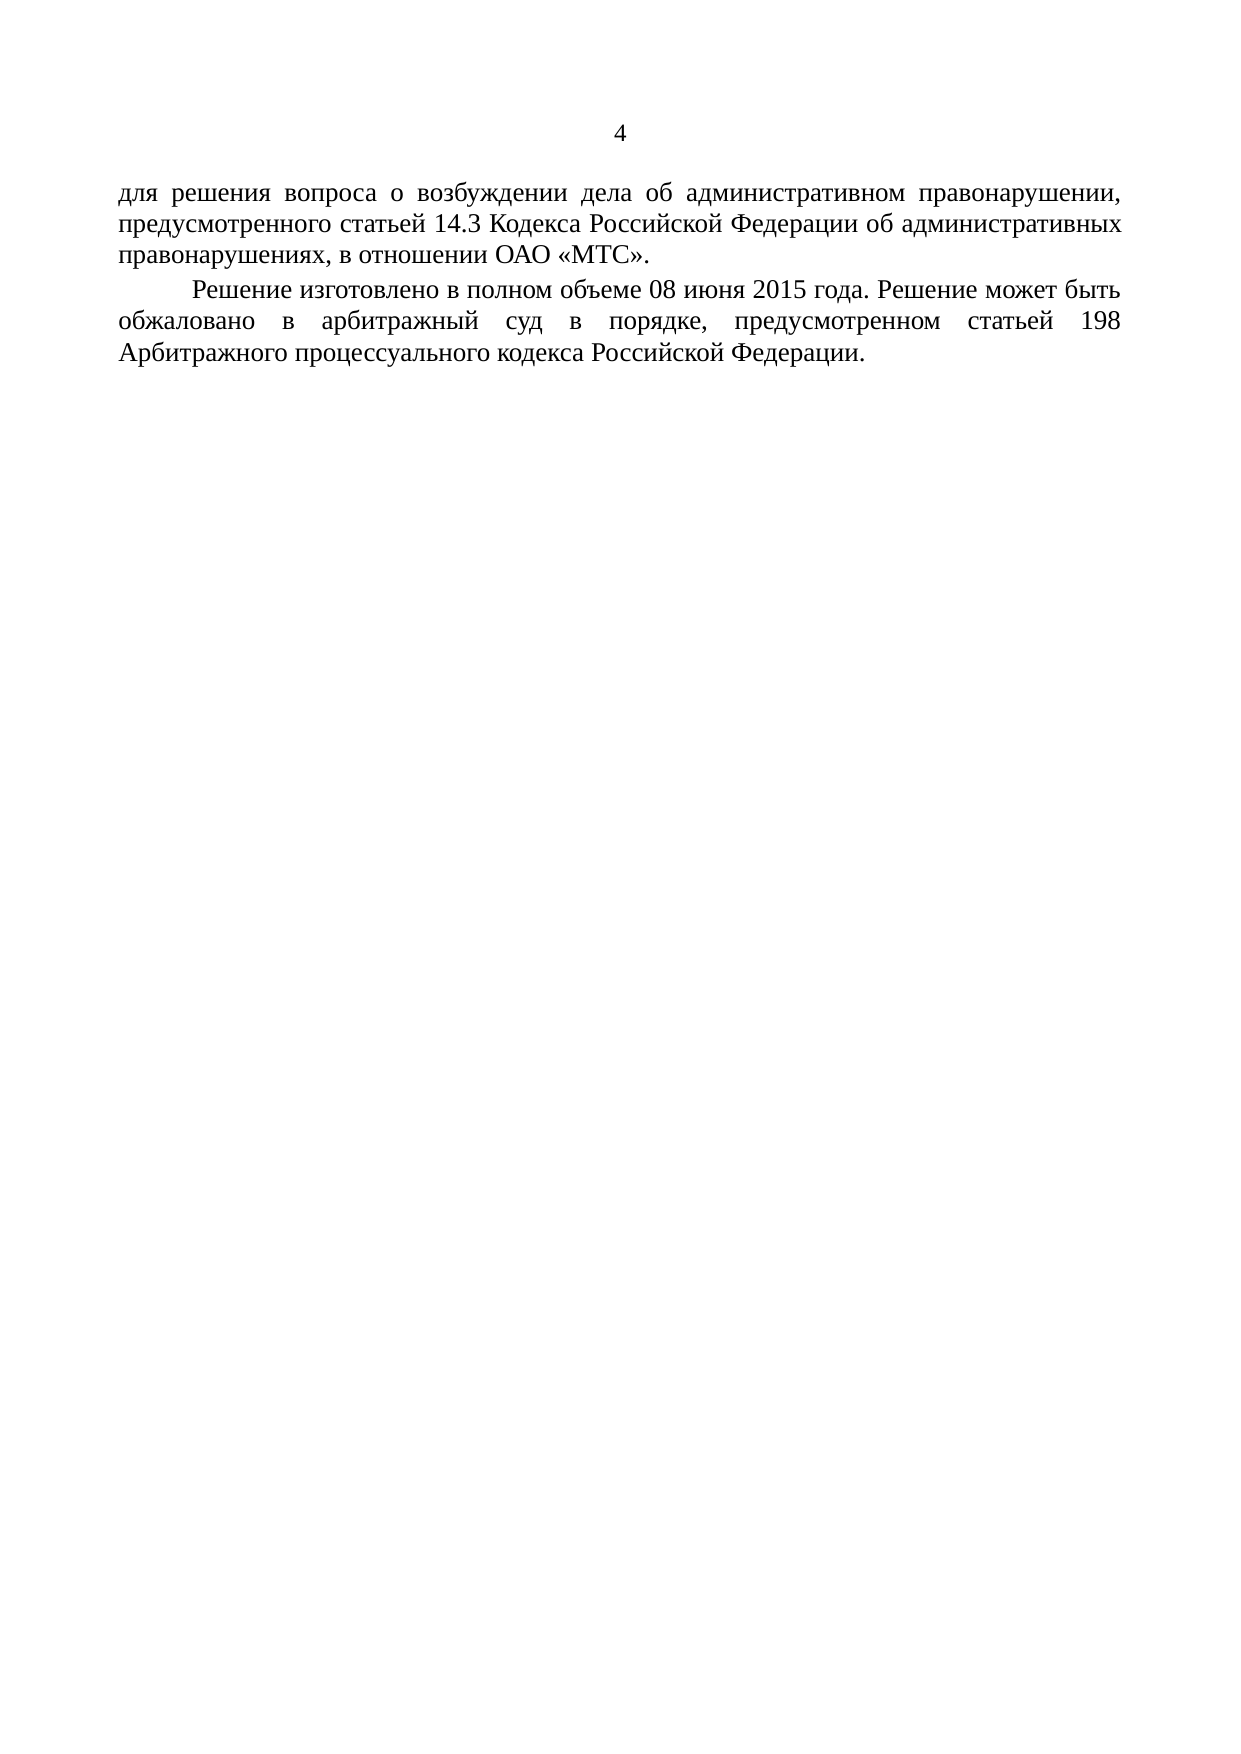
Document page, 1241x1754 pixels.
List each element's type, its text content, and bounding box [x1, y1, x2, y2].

text для решения вопроса о возбуждении дела об административном правонарушении, предусмотренного статьей 14.3 Кодекса Российской Федерации об административных правонарушениях, в отношении ОАО «МТС». [118, 176, 1122, 270]
text Решение изготовлено в полном объеме 08 июня 2015 года. Решение может быть обжаловано в арбитражный суд в порядке, предусмотренном статьей 198 Арбитражного процессуального кодекса Российской Федерации. [118, 273, 1122, 367]
